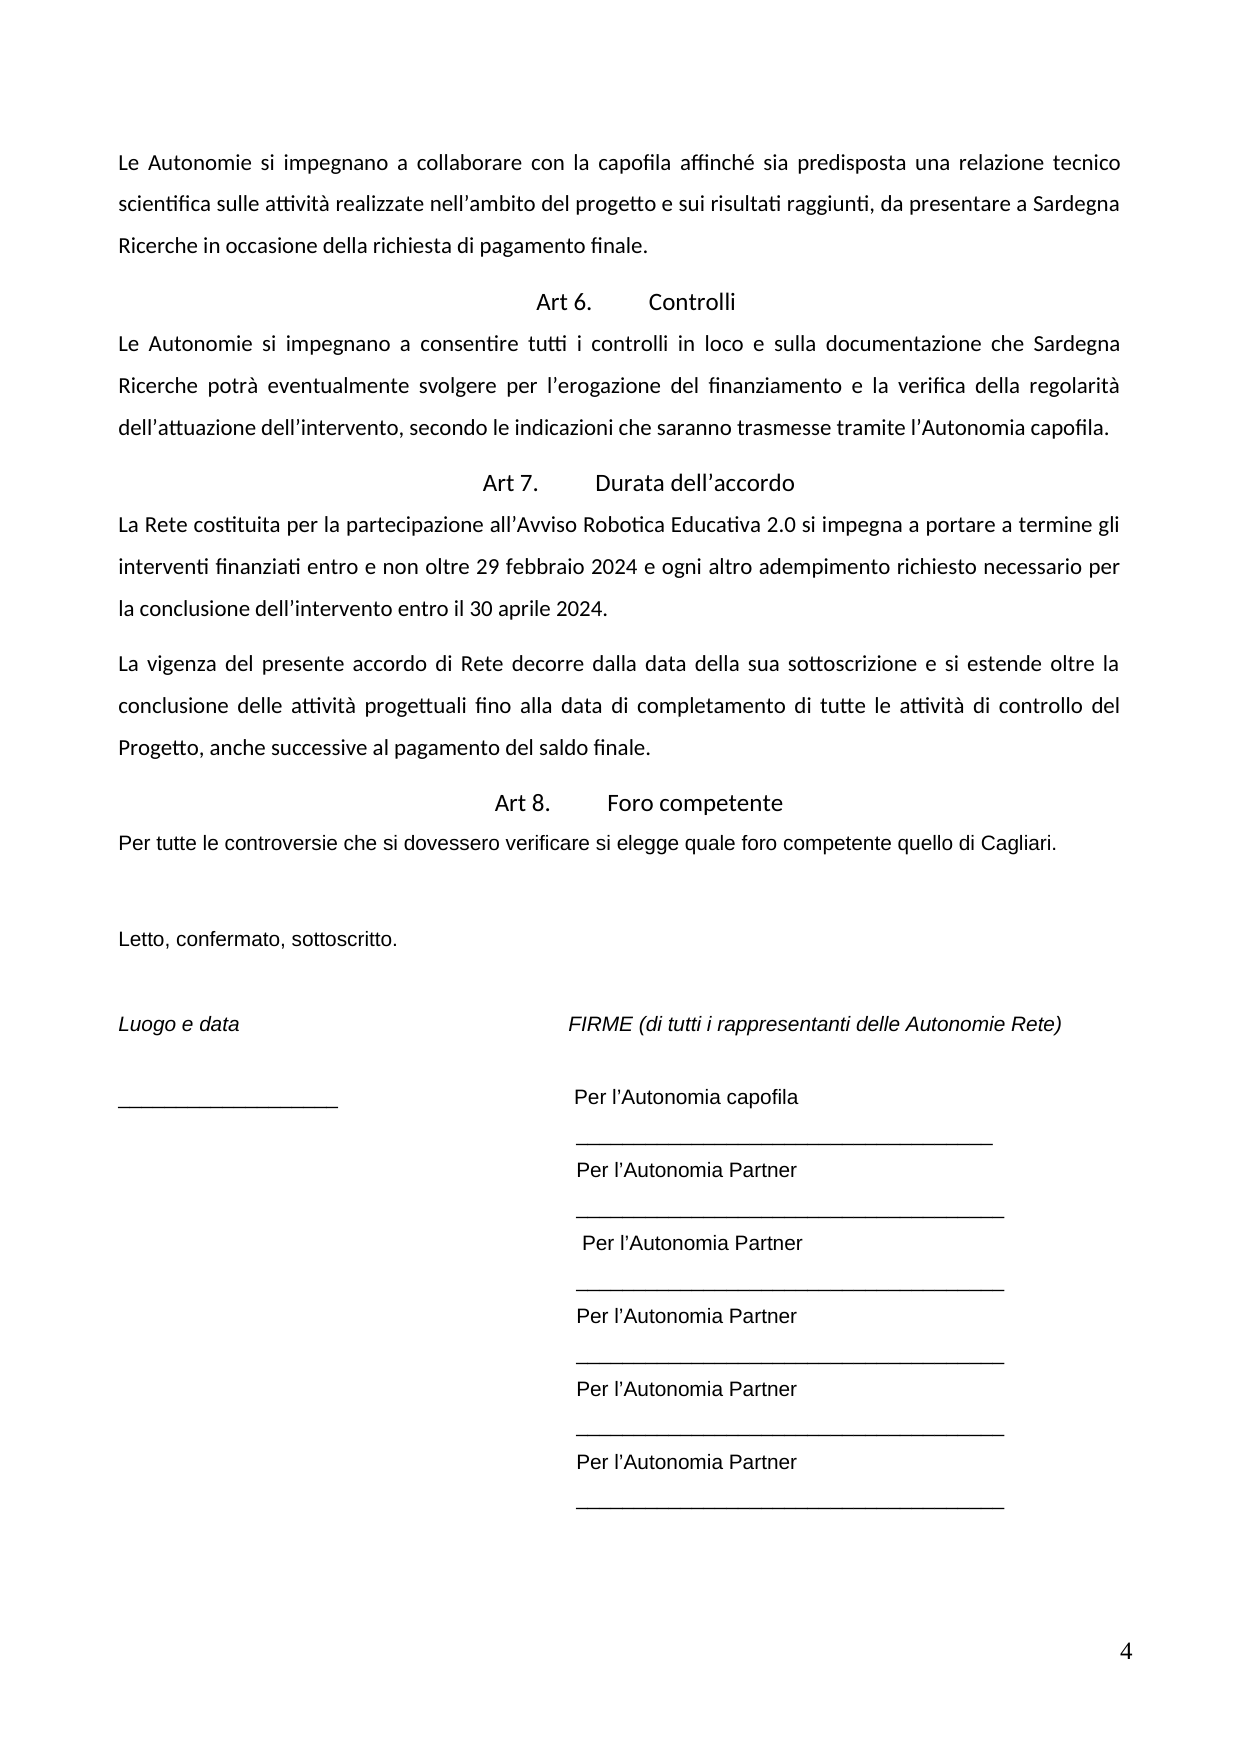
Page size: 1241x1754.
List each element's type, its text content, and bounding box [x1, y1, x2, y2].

text Per l’Autonomia Partner [576, 1450, 1122, 1474]
text _____________________________________ [576, 1340, 1122, 1364]
text ____________________________________ [576, 1122, 1122, 1146]
text Luogo e data FIRME (di tutti i rappresentanti delle Autonomie Rete) [118, 1012, 1122, 1036]
list Durata dell’accordo [156, 467, 1122, 498]
text La vigenza del presente accordo di Rete decorre dalla data della sua sottoscrizione e si estende oltre la conclusione delle attività progettuali fino alla data di completamento di tutte le attività di controllo del Progetto, anche successive al pagamento del saldo finale. [118, 649, 1122, 761]
text _____________________________________ [576, 1194, 1122, 1218]
text Per tutte le controversie che si dovessero verificare si elegge quale foro competente quello di Cagliari. [118, 830, 1122, 854]
text Per l’Autonomia Partner [576, 1158, 1122, 1182]
text _____________________________________ [576, 1267, 1122, 1291]
text Letto, confermato, sottoscritto. [118, 927, 1122, 951]
list Foro competente [156, 787, 1122, 818]
list Controlli [156, 286, 1122, 317]
text ___________________ Per l’Autonomia capofila [118, 1085, 1122, 1109]
text Le Autonomie si impegnano a collaborare con la capofila affinché sia predisposta una relazione tecnico scientifica sulle attività realizzate nell’ambito del progetto e sui risultati raggiunti, da presentare a Sardegna Ricerche in occasione della richiesta di pagamento finale. [118, 148, 1122, 259]
text Per l’Autonomia Partner [576, 1377, 1122, 1401]
text Per l’Autonomia Partner [576, 1231, 1122, 1255]
text Le Autonomie si impegnano a consentire tutti i controlli in loco e sulla documentazione che Sardegna Ricerche potrà eventualmente svolgere per l’erogazione del finanziamento e la verifica della regolarità dell’attuazione dell’intervento, secondo le indicazioni che saranno trasmesse tramite l’Autonomia capofila. [118, 329, 1122, 441]
text La Rete costituita per la partecipazione all’Avviso Robotica Educativa 2.0 si impegna a portare a termine gli interventi finanziati entro e non oltre 29 febbraio 2024 e ogni altro adempimento richiesto necessario per la conclusione dell’intervento entro il 30 aprile 2024. [118, 511, 1122, 622]
text _____________________________________ [576, 1486, 1122, 1510]
text Per l’Autonomia Partner [576, 1304, 1122, 1328]
text _____________________________________ [576, 1413, 1122, 1437]
